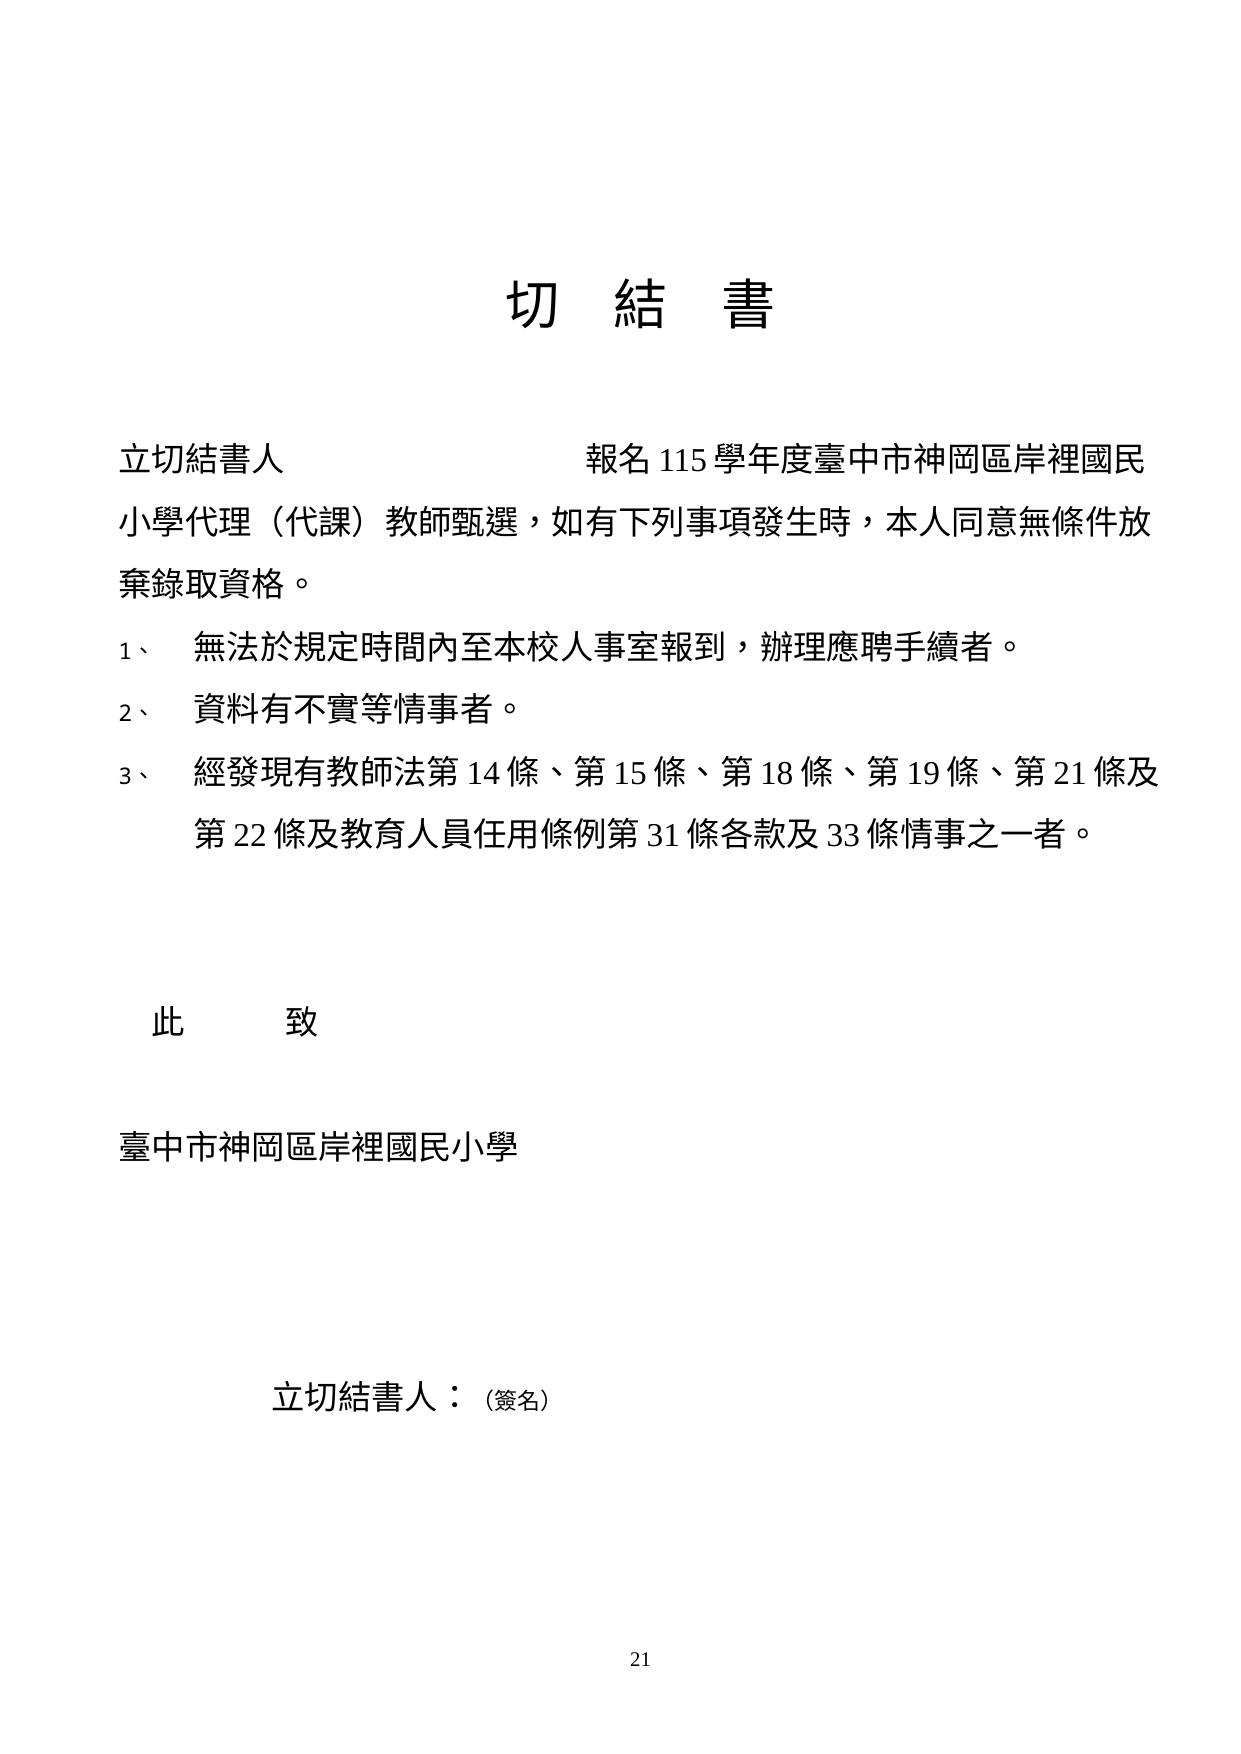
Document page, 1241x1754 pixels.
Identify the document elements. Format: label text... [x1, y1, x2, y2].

text 臺中市神岡區岸裡國民小學 [118, 1103, 1162, 1165]
text 立切結書人 報名115學年度臺中市神岡區岸裡國民小學代理（代課）教師甄選，如有下列事項發生時，本人同意無條件放棄錄取資格。 [118, 415, 1162, 603]
list 資料有不實等情事者。 [118, 665, 1162, 728]
text 此 致 [118, 978, 1162, 1040]
list 經發現有教師法第14條、第15條、第18條、第19條、第21條及第22條及教育人員任用條例第31條各款及33條情事之一者。 [118, 728, 1162, 853]
list 無法於規定時間內至本校人事室報到，辦理應聘手續者。 [118, 603, 1162, 665]
text 立切結書人：（簽名） [118, 1353, 1162, 1415]
text 切 結 書 [118, 228, 1162, 353]
